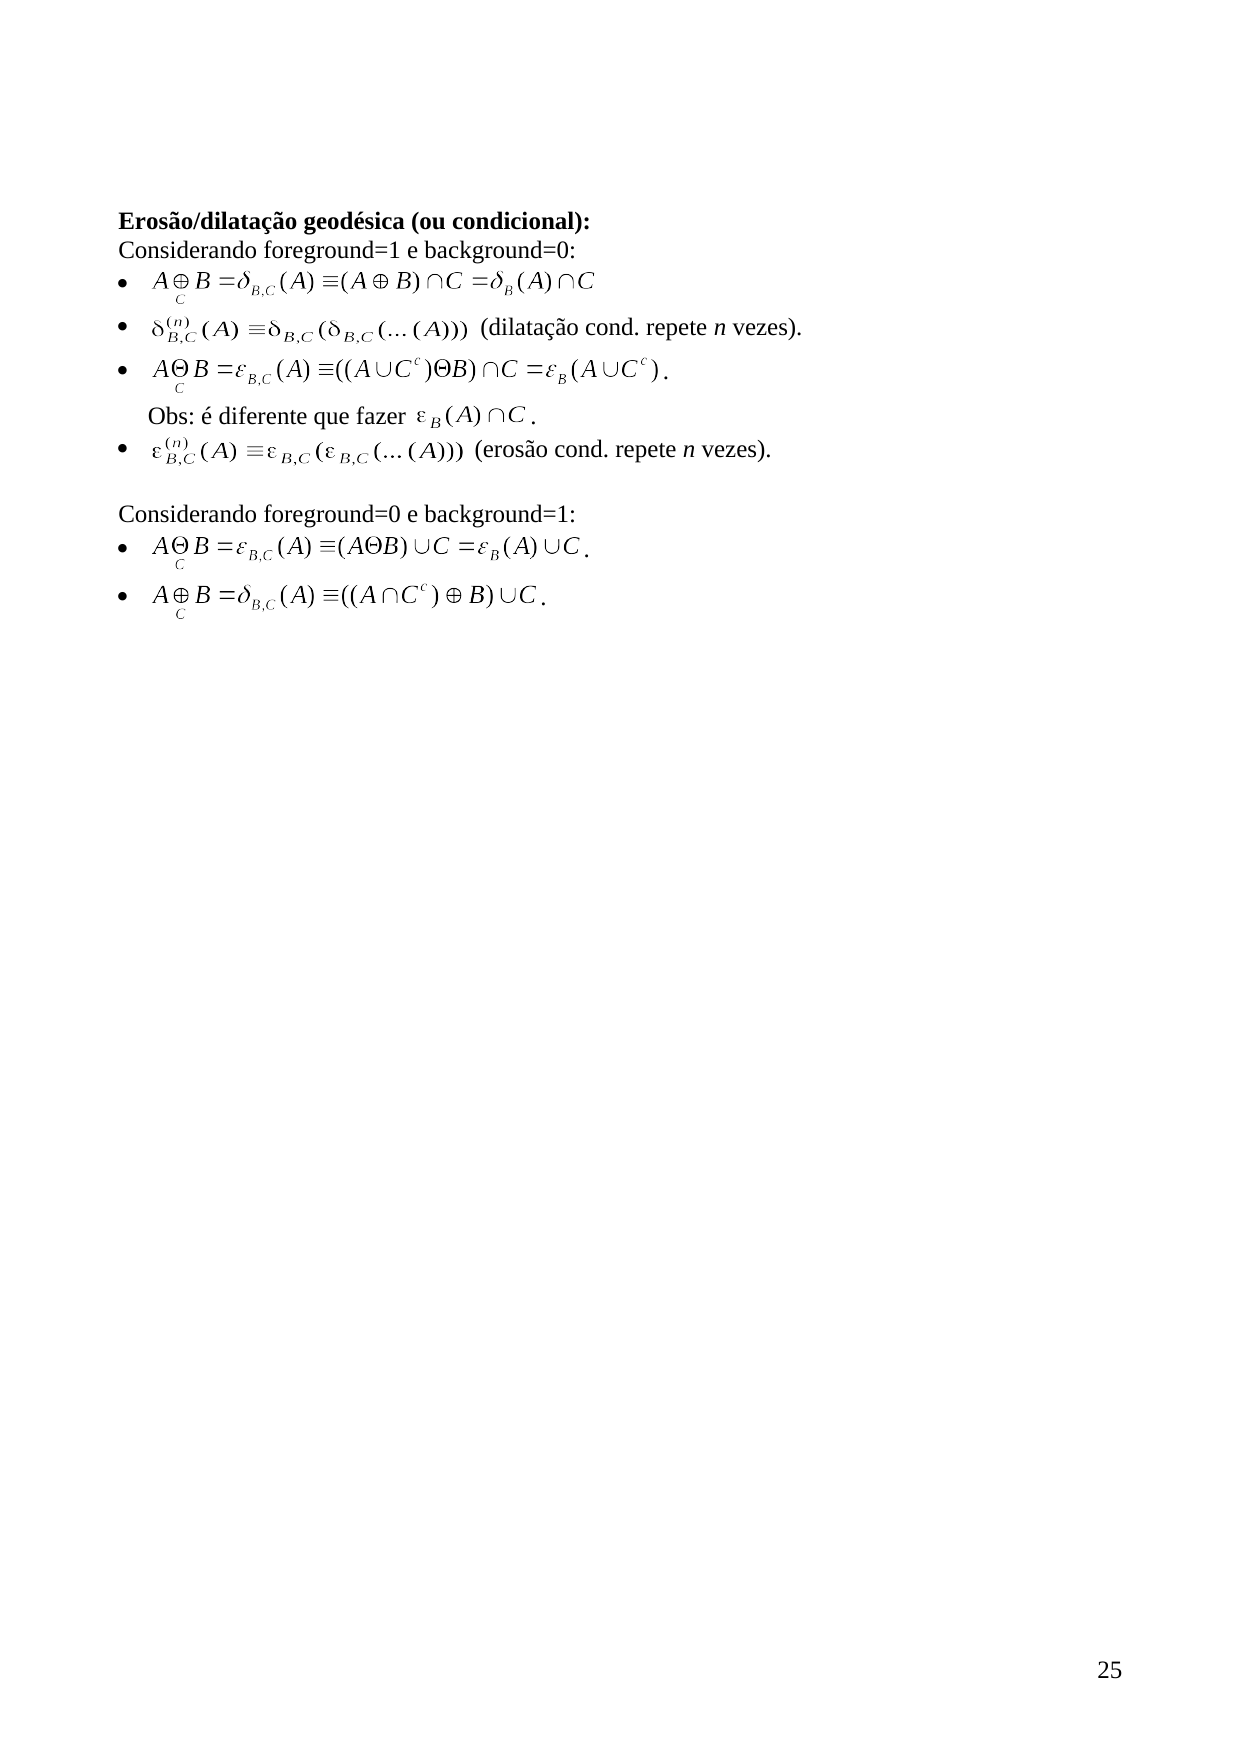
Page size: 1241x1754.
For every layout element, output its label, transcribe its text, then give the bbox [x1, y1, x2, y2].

list . [118, 574, 1122, 624]
text Considerando foreground=1 e background=0: [118, 235, 1122, 263]
text Considerando foreground=0 e background=1: [118, 499, 1122, 528]
list (dilatação cond. repete n vezes). [118, 310, 1122, 348]
list . [118, 528, 1122, 574]
list (erosão cond. repete n vezes). [118, 432, 1122, 470]
text Obs: é diferente que fazer . [118, 398, 1122, 432]
list . [118, 348, 1122, 398]
text Erosão/dilatação geodésica (ou condicional): [118, 206, 1122, 235]
